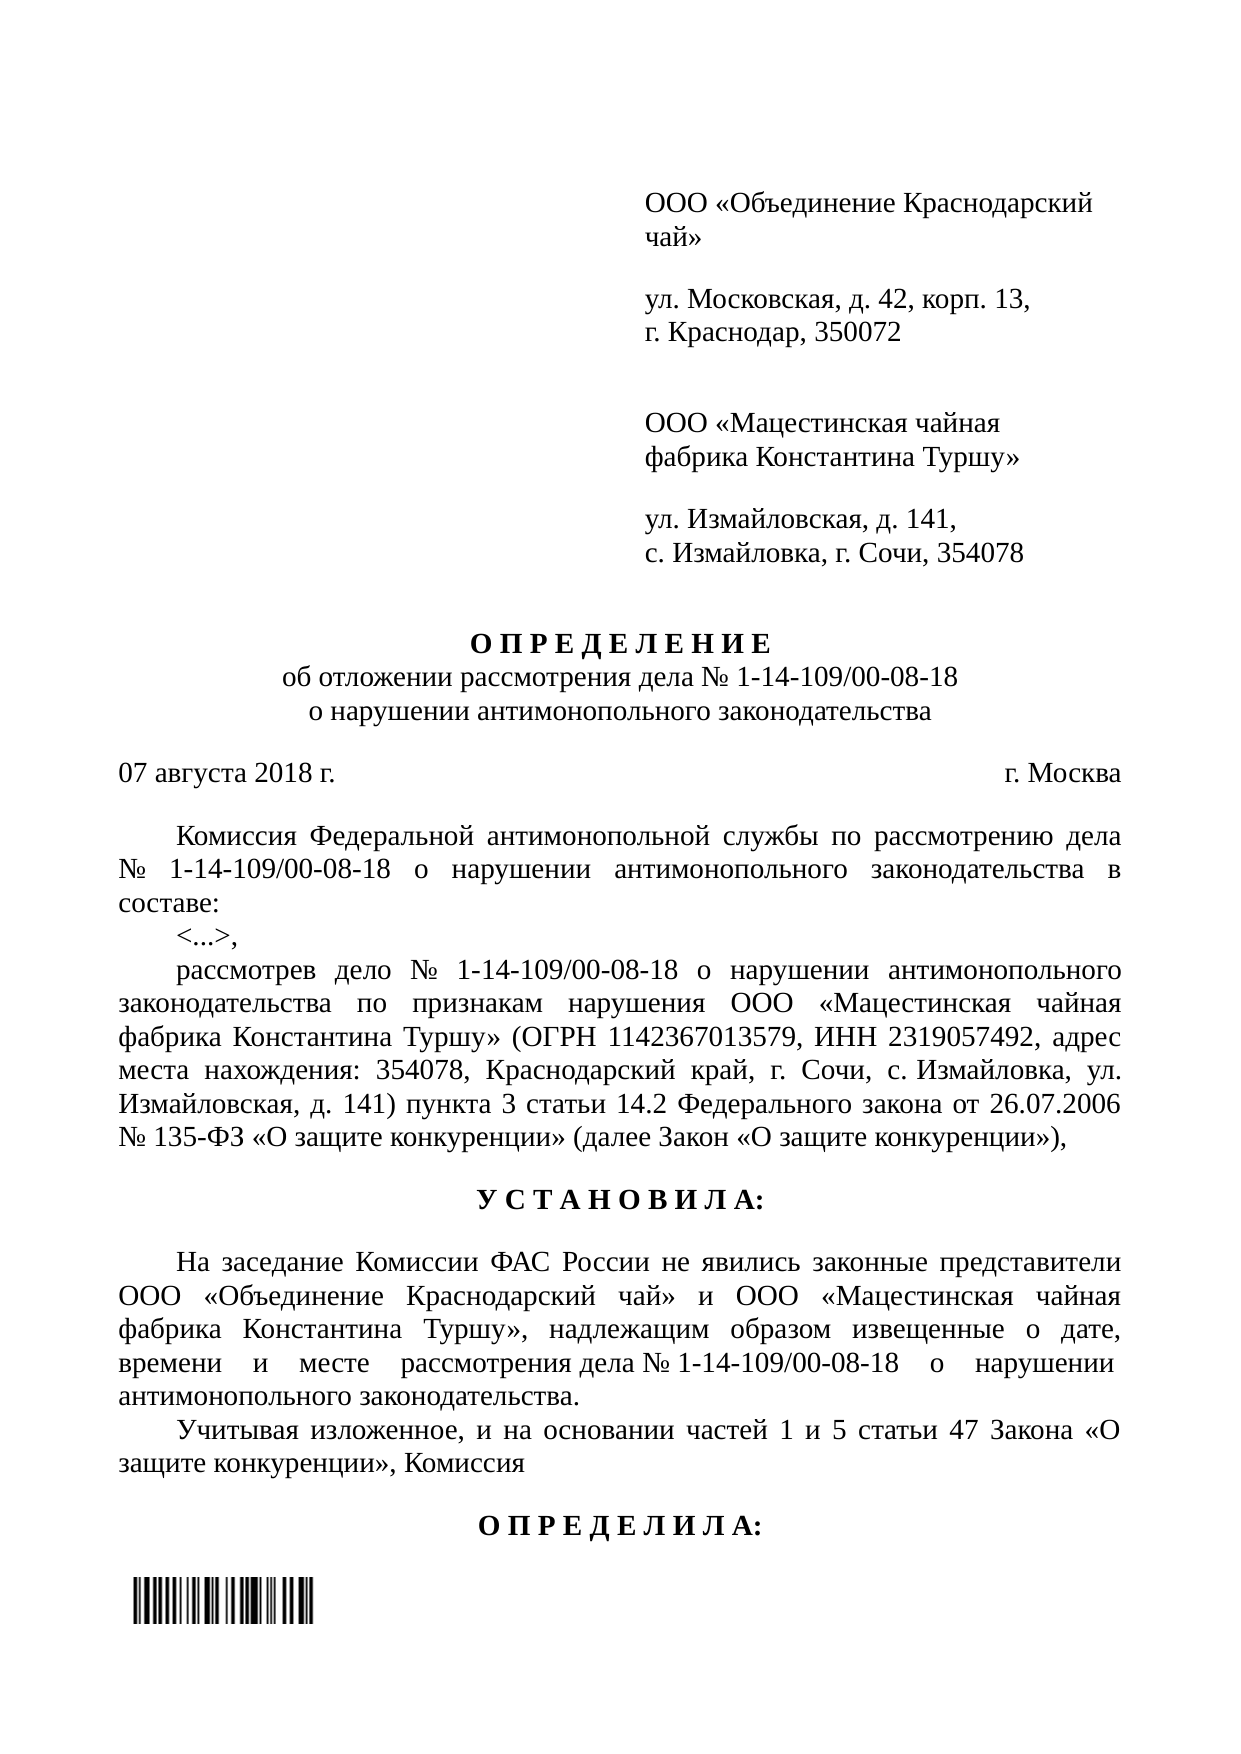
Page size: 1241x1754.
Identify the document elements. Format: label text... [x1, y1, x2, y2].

text ООО «Объединение Краснодарский [118, 185, 1122, 219]
text фабрика Константина Туршу» [118, 439, 1122, 473]
text рассмотрев дело № 1-14-109/00-08-18 о нарушении антимонопольного законодательства по признакам нарушения ООО «Мацестинская чайная фабрика Константина Туршу» (ОГРН 1142367013579, ИНН 2319057492, адрес места нахождения: 354078, Краснодарский край, г. Сочи, с. Измайловка, ул. Измайловская, д. 141) пункта 3 статьи 14.2 Федерального закона от 26.07.2006 № 135-ФЗ «О защите конкуренции» (далее Закон «О защите конкуренции»), [118, 952, 1122, 1153]
text О П Р Е Д Е Л Е Н И Е [118, 626, 1122, 659]
text На заседание Комиссии ФАС России не явились законные представители ООО «Объединение Краснодарский чай» и ООО «Мацестинская чайная фабрика Константина Туршу», надлежащим образом извещенные о дате, времени и месте рассмотрения дела № 1-14-109/00-08-18 о нарушении антимонопольного законодательства. [118, 1244, 1122, 1412]
text <...>, [118, 918, 1122, 952]
text чай» [118, 219, 1122, 252]
text ООО «Мацестинская чайная [118, 406, 1122, 439]
picture [118, 1577, 331, 1624]
text об отложении рассмотрения дела № 1-14-109/00-08-18 [118, 659, 1122, 693]
text с. Измайловка, г. Сочи, 354078 [118, 535, 1122, 568]
text Комиссия Федеральной антимонопольной службы по рассмотрению дела № 1-14-109/00-08-18 о нарушении антимонопольного законодательства в составе: [118, 818, 1122, 918]
text г. Краснодар, 350072 [118, 314, 1122, 348]
text ул. Московская, д. 42, корп. 13, [118, 281, 1122, 314]
text 07 августа 2018 г. г. Москва [118, 755, 1122, 789]
text О П Р Е Д Е Л И Л А: [118, 1508, 1122, 1541]
text о нарушении антимонопольного законодательства [118, 693, 1122, 727]
text Учитывая изложенное, и на основании частей 1 и 5 статьи 47 Закона «О защите конкуренции», Комиссия [118, 1412, 1122, 1479]
text У С Т А Н О В И Л А: [118, 1182, 1122, 1215]
text ул. Измайловская, д. 141, [118, 501, 1122, 535]
